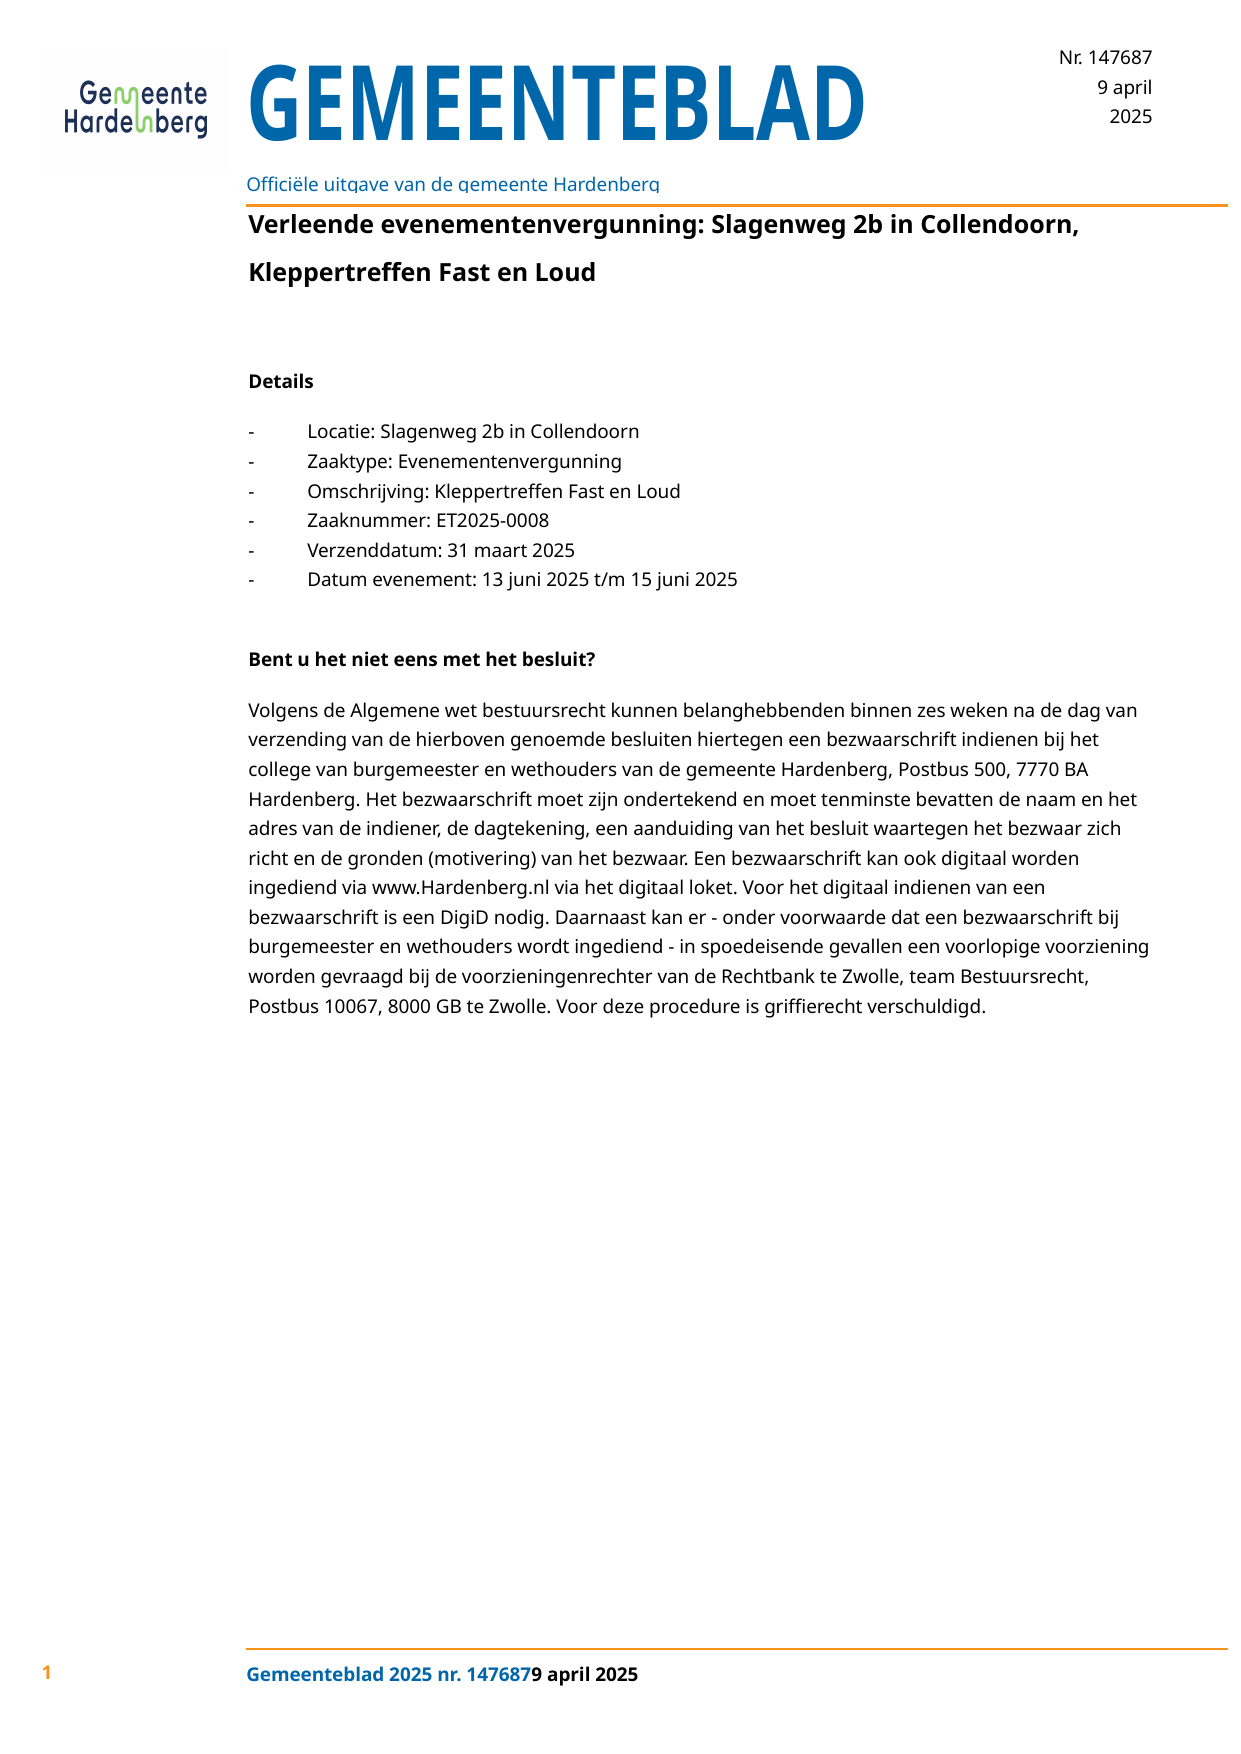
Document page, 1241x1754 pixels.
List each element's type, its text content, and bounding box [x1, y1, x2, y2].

list Zaaktype: Evenementenvergunning [248, 448, 1152, 474]
list Zaaknummer: ET2025-0008 [248, 507, 1152, 533]
list Omschrijving: Kleppertreffen Fast en Loud [248, 478, 1152, 504]
picture [41, 47, 231, 172]
list Verzenddatum: 31 maart 2025 [248, 537, 1152, 563]
list Locatie: Slagenweg 2b in Collendoorn [248, 419, 1152, 444]
text Verleende evenementenvergunning: Slagenweg 2b in Collendoorn, Kleppertreffen Fast en Loud [248, 207, 1152, 288]
text Details [248, 368, 1152, 394]
list Datum evenement: 13 juni 2025 t/m 15 juni 2025 [248, 567, 1152, 592]
text Bent u het niet eens met het besluit? [248, 647, 1152, 672]
text Volgens de Algemene wet bestuursrecht kunnen belanghebbenden binnen zes weken na de dag van verzending van de hierboven genoemde besluiten hiertegen een bezwaarschrift indienen bij het college van burgemeester en wethouders van de gemeente Hardenberg, Postbus 500, 7770 BA Hardenberg. Het bezwaarschrift moet zijn ondertekend en moet tenminste bevatten de naam en het adres van de indiener, de dagtekening, een aanduiding van het besluit waartegen het bezwaar zich richt en de gronden (motivering) van het bezwaar. Een bezwaarschrift kan ook digitaal worden ingediend via www.Hardenberg.nl via het digitaal loket. Voor het digitaal indienen van een bezwaarschrift is een DigiD nodig. Daarnaast kan er - onder voorwaarde dat een bezwaarschrift bij burgemeester en wethouders wordt ingediend - in spoedeisende gevallen een voorlopige voorziening worden gevraagd bij de voorzieningenrechter van de Rechtbank te Zwolle, team Bestuursrecht, Postbus 10067, 8000 GB te Zwolle. Voor deze procedure is griffierecht verschuldigd. [248, 697, 1152, 1019]
